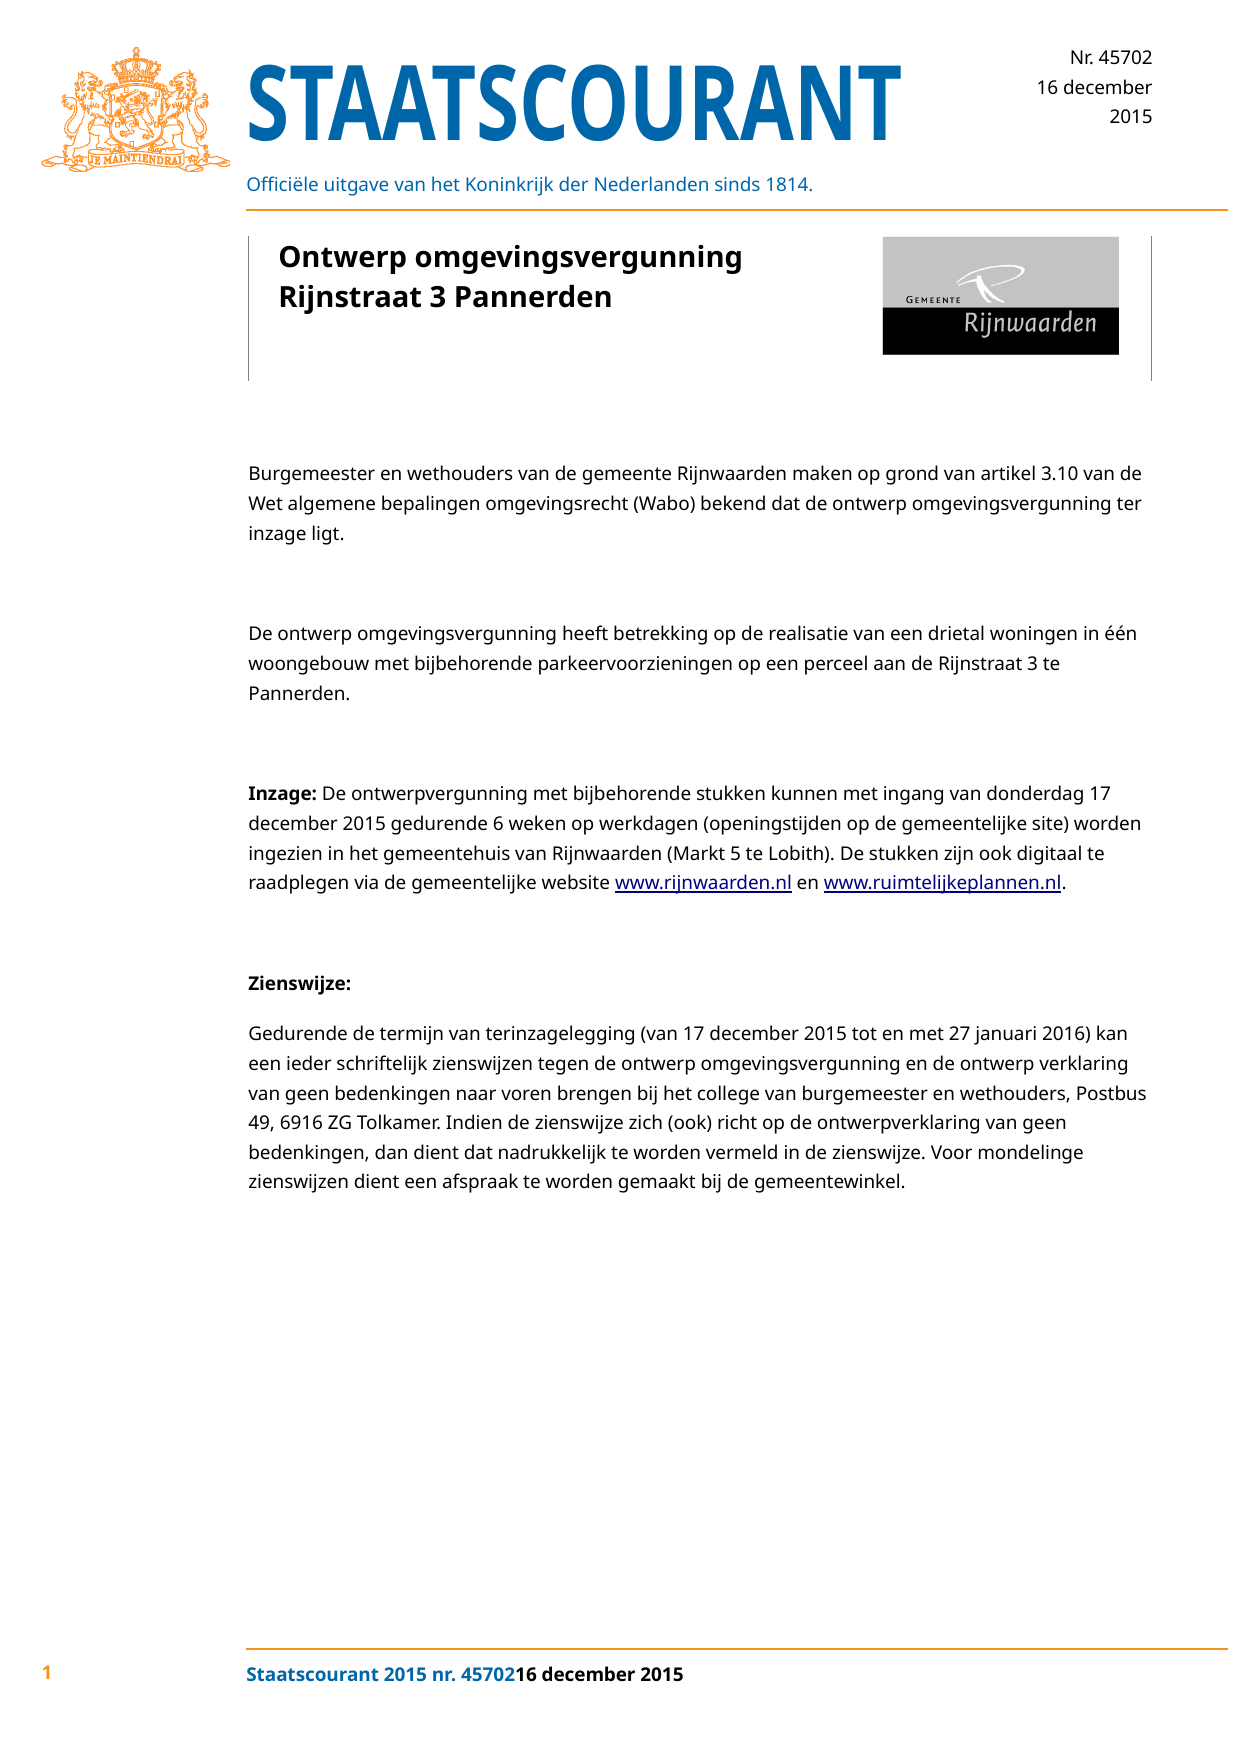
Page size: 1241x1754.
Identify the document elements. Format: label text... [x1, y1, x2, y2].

table_header [850, 236, 1151, 381]
text Zienswijze: [248, 970, 1152, 996]
picture [882, 236, 1119, 355]
text Inzage: De ontwerpvergunning met bijbehorende stukken kunnen met ingang van donderdag 17 december 2015 gedurende 6 weken op werkdagen (openingstijden op de gemeentelijke site) worden ingezien in het gemeentehuis van Rijnwaarden (Markt 5 te Lobith). De stukken zijn ook digitaal te raadplegen via de gemeentelijke website www.rijnwaarden.nl en www.ruimtelijkeplannen.nl. [248, 781, 1152, 895]
picture [41, 47, 231, 172]
table_header Ontwerp omgevingsvergunning Rijnstraat 3 Pannerden [249, 236, 850, 381]
text Gedurende de termijn van terinzagelegging (van 17 december 2015 tot en met 27 januari 2016) kan een ieder schriftelijk zienswijzen tegen de ontwerp omgevingsvergunning en de ontwerp verklaring van geen bedenkingen naar voren brengen bij het college van burgemeester en wethouders, Postbus 49, 6916 ZG Tolkamer. Indien de zienswijze zich (ook) richt op de ontwerpverklaring van geen bedenkingen, dan dient dat nadrukkelijk te worden vermeld in de zienswijze. Voor mondelinge zienswijzen dient een afspraak te worden gemaakt bij de gemeentewinkel. [248, 1021, 1152, 1194]
text Burgemeester en wethouders van de gemeente Rijnwaarden maken op grond van artikel 3.10 van de Wet algemene bepalingen omgevingsrecht (Wabo) bekend dat de ontwerp omgevingsvergunning ter inzage ligt. [248, 461, 1152, 546]
text De ontwerp omgevingsvergunning heeft betrekking op de realisatie van een drietal woningen in één woongebouw met bijbehorende parkeervoorzieningen op een perceel aan de Rijnstraat 3 te Pannerden. [248, 621, 1152, 706]
